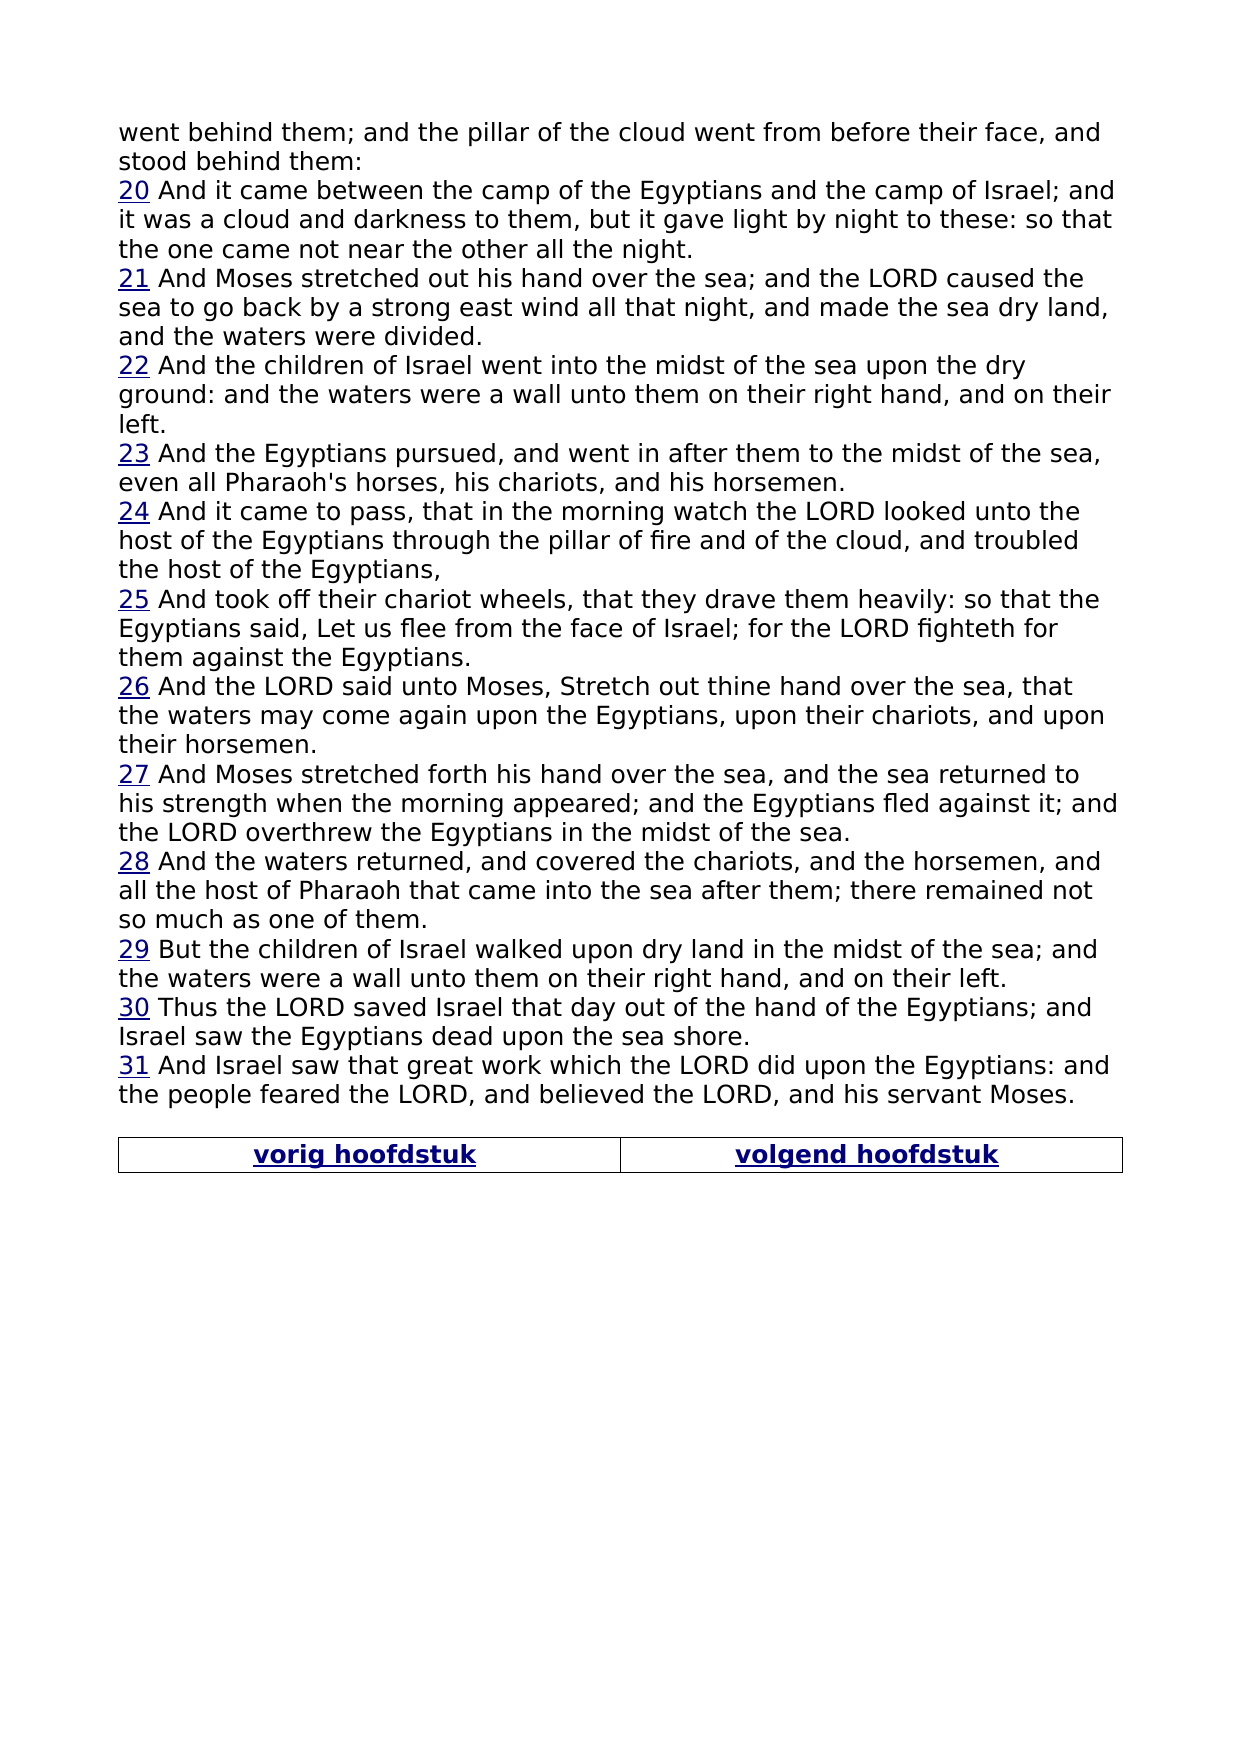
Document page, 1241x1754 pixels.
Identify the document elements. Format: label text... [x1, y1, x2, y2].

table_header vorig hoofdstuk [119, 1138, 620, 1172]
table_header volgend hoofdstuk [621, 1138, 1122, 1172]
text went behind them; and the pillar of the cloud went from before their face, and stood behind them: 20 And it came between the camp of the Egyptians and the camp of Israel; and it was a cloud and darkness to them, but it gave light by night to these: so that the one came not near the other all the night. 21 And Moses stretched out his hand over the sea; and the LORD caused the sea to go back by a strong east wind all that night, and made the sea dry land, and the waters were divided. 22 And the children of Israel went into the midst of the sea upon the dry ground: and the waters were a wall unto them on their right hand, and on their left. 23 And the Egyptians pursued, and went in after them to the midst of the sea, even all Pharaoh's horses, his chariots, and his horsemen. 24 And it came to pass, that in the morning watch the LORD looked unto the host of the Egyptians through the pillar of fire and of the cloud, and troubled the host of the Egyptians, 25 And took off their chariot wheels, that they drave them heavily: so that the Egyptians said, Let us flee from the face of Israel; for the LORD fighteth for them against the Egyptians. 26 And the LORD said unto Moses, Stretch out thine hand over the sea, that the waters may come again upon the Egyptians, upon their chariots, and upon their horsemen. 27 And Moses stretched forth his hand over the sea, and the sea returned to his strength when the morning appeared; and the Egyptians fled against it; and the LORD overthrew the Egyptians in the midst of the sea. 28 And the waters returned, and covered the chariots, and the horsemen, and all the host of Pharaoh that came into the sea after them; there remained not so much as one of them. 29 But the children of Israel walked upon dry land in the midst of the sea; and the waters were a wall unto them on their right hand, and on their left. 30 Thus the LORD saved Israel that day out of the hand of the Egyptians; and Israel saw the Egyptians dead upon the sea shore. 31 And Israel saw that great work which the LORD did upon the Egyptians: and the people feared the LORD, and believed the LORD, and his servant Moses. [118, 118, 1122, 1110]
